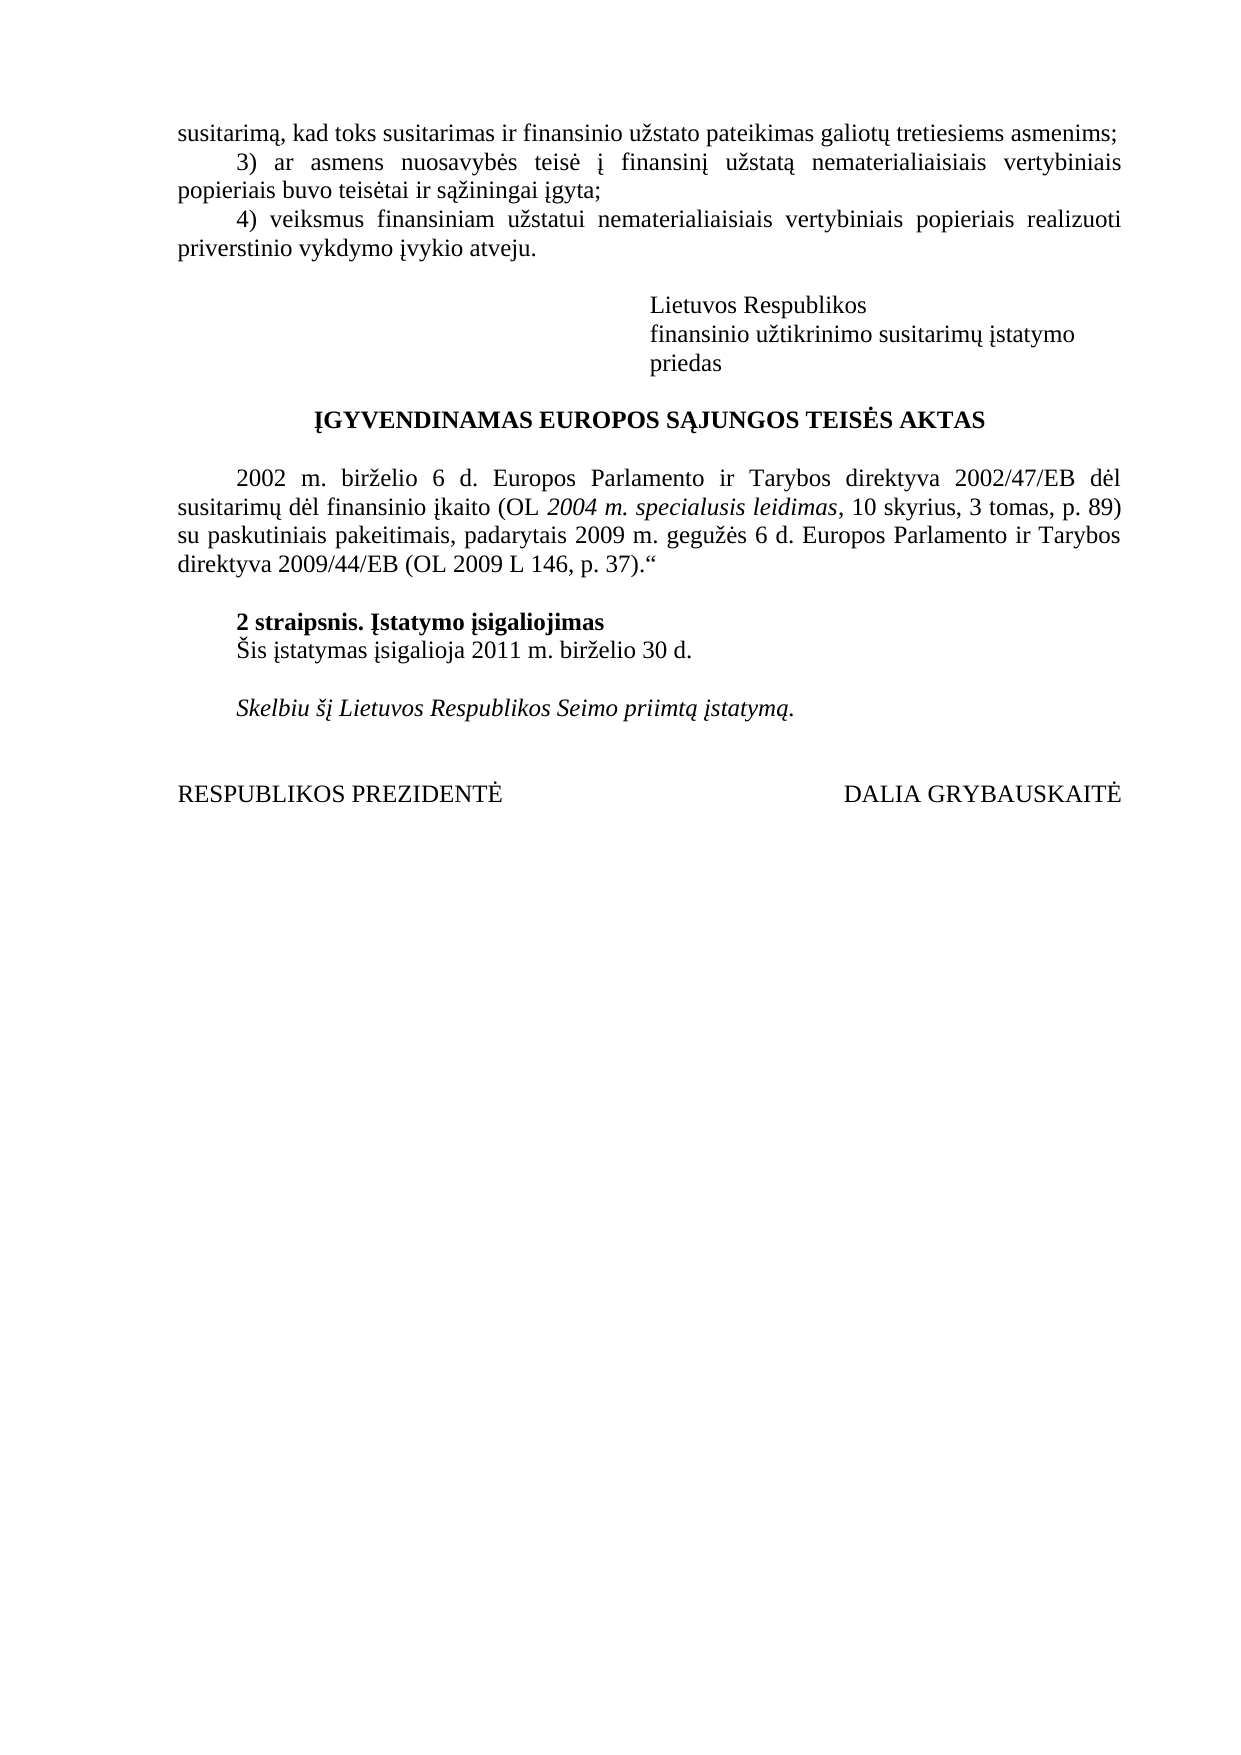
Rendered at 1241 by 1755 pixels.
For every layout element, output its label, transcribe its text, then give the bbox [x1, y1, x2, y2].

text susitarimą, kad toks susitarimas ir finansinio užstato pateikimas galiotų tretiesiems asmenims; [177, 118, 1122, 147]
text finansinio užtikrinimo susitarimų įstatymo [649, 319, 1122, 348]
text 2002 m. birželio 6 d. Europos Parlamento ir Tarybos direktyva 2002/47/EB dėl susitarimų dėl finansinio įkaito (OL 2004 m. specialusis leidimas, 10 skyrius, 3 tomas, p. 89) su paskutiniais pakeitimais, padarytais 2009 m. gegužės 6 d. Europos Parlamento ir Tarybos direktyva 2009/44/EB (OL 2009 L 146, p. 37).“ [177, 463, 1122, 578]
text 3) ar asmens nuosavybės teisė į finansinį užstatą nematerialiaisiais vertybiniais popieriais buvo teisėtai ir sąžiningai įgyta; [177, 147, 1122, 204]
text Šis įstatymas įsigalioja 2011 m. birželio 30 d. [177, 636, 1122, 664]
text priedas [649, 348, 1122, 377]
text 2 straipsnis. Įstatymo įsigaliojimas [177, 607, 1122, 636]
text Lietuvos Respublikos [649, 291, 1122, 319]
text ĮGYVENDINAMAS EUROPOS SĄJUNGOS TEISĖS AKTAS [177, 406, 1122, 434]
text RESPUBLIKOS PREZIDENTĖ DALIA GRYBAUSKAITĖ [177, 779, 1122, 808]
text 4) veiksmus finansiniam užstatui nematerialiaisiais vertybiniais popieriais realizuoti priverstinio vykdymo įvykio atveju. [177, 204, 1122, 262]
text Skelbiu šį Lietuvos Respublikos Seimo priimtą įstatymą. [177, 693, 1122, 722]
